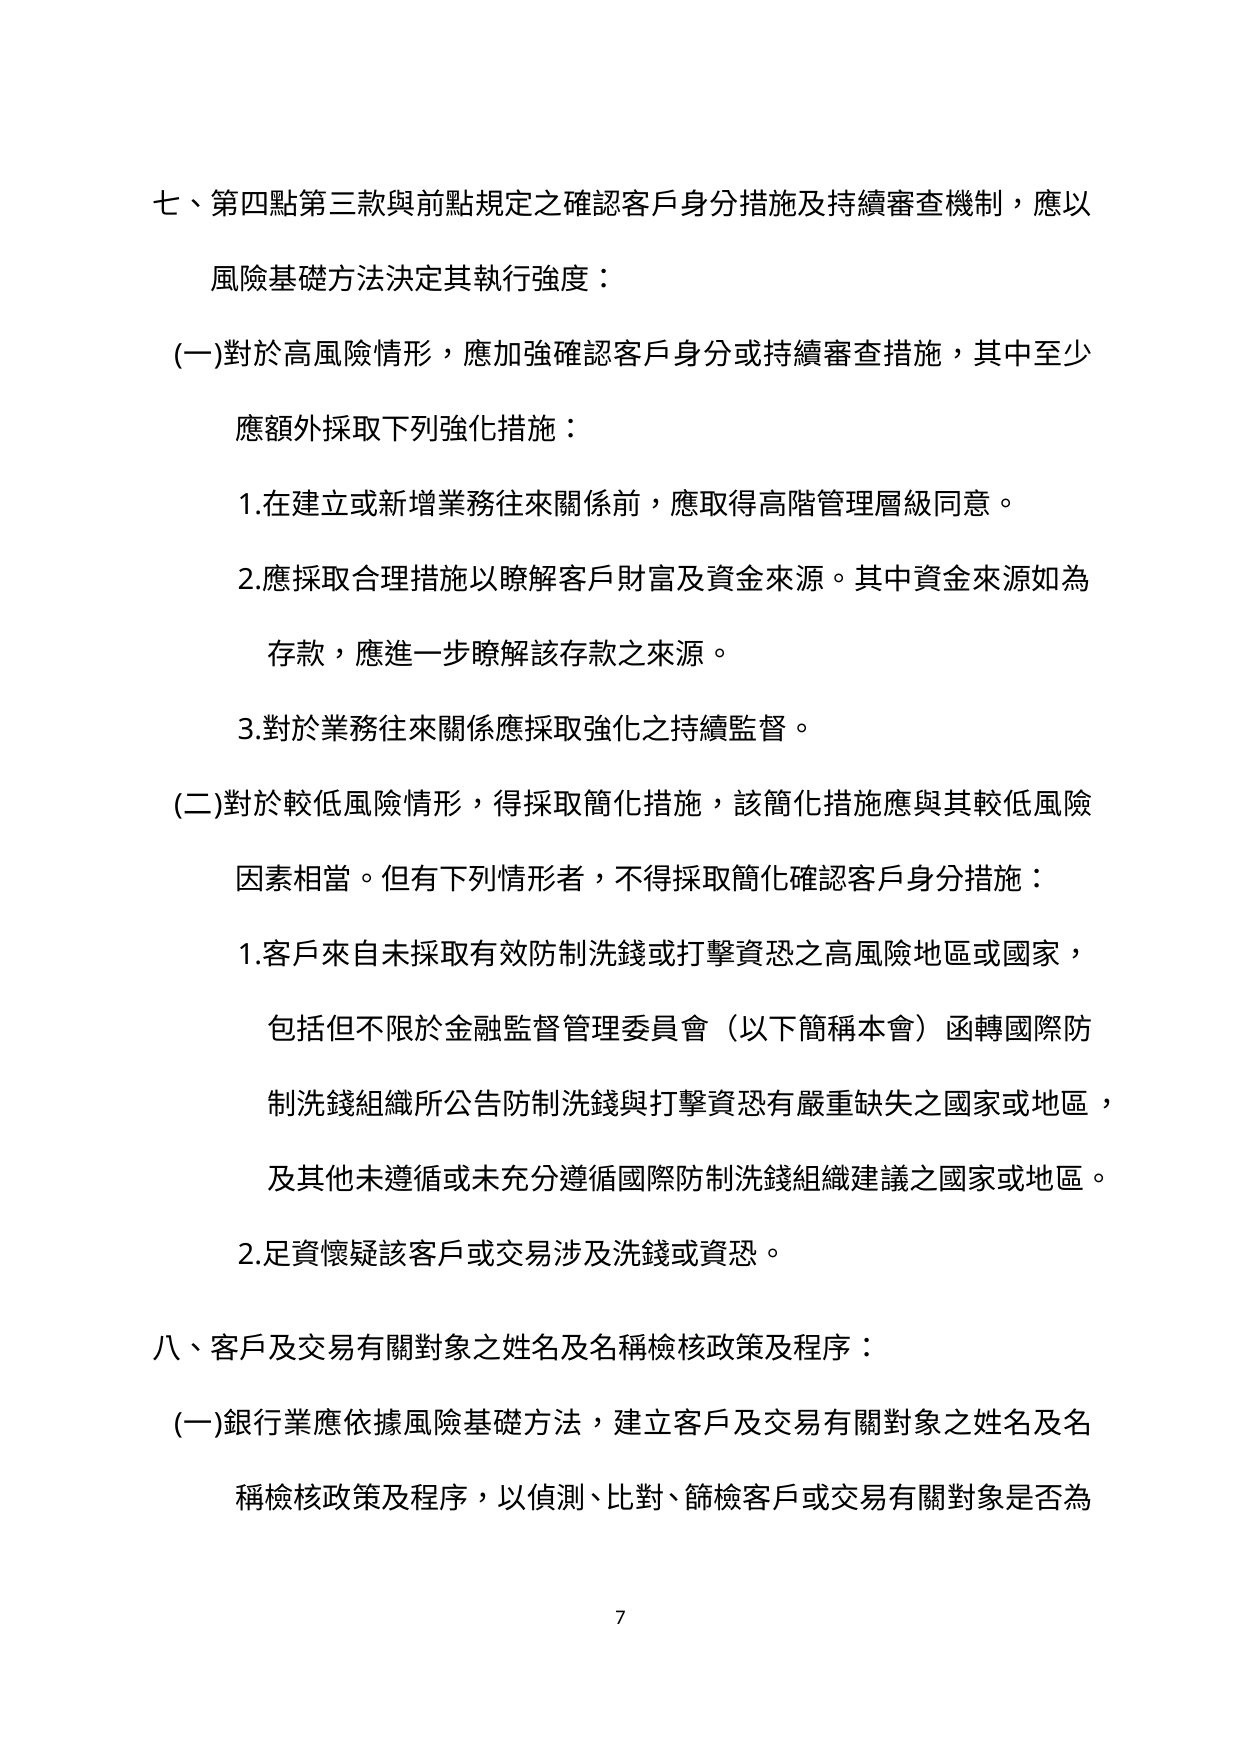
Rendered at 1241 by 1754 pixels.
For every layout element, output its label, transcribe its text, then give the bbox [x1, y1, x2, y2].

text 2.足資懷疑該客戶或交易涉及洗錢或資恐。 [237, 1214, 1092, 1289]
text 3.對於業務往來關係應採取強化之持續監督。 [237, 689, 1092, 764]
text 七、第四點第三款與前點規定之確認客戶身分措施及持續審查機制，應以風險基礎方法決定其執行強度： [152, 164, 1092, 314]
text (一)銀行業應依據風險基礎方法，建立客戶及交易有關對象之姓名及名稱檢核政策及程序，以偵測、比對、篩檢客戶或交易有關對象是否為 [174, 1383, 1092, 1533]
text 八、客戶及交易有關對象之姓名及名稱檢核政策及程序： [152, 1308, 1092, 1383]
text 1.在建立或新增業務往來關係前，應取得高階管理層級同意。 [237, 464, 1092, 539]
text (二)對於較低風險情形，得採取簡化措施，該簡化措施應與其較低風險因素相當。但有下列情形者，不得採取簡化確認客戶身分措施： [174, 764, 1092, 914]
text 2.應採取合理措施以瞭解客戶財富及資金來源。其中資金來源如為存款，應進一步瞭解該存款之來源。 [237, 539, 1092, 689]
text (一)對於高風險情形，應加強確認客戶身分或持續審查措施，其中至少應額外採取下列強化措施： [174, 314, 1092, 464]
text 1.客戶來自未採取有效防制洗錢或打擊資恐之高風險地區或國家，包括但不限於金融監督管理委員會（以下簡稱本會）函轉國際防制洗錢組織所公告防制洗錢與打擊資恐有嚴重缺失之國家或地區，及其他未遵循或未充分遵循國際防制洗錢組織建議之國家或地區。 [237, 914, 1092, 1214]
